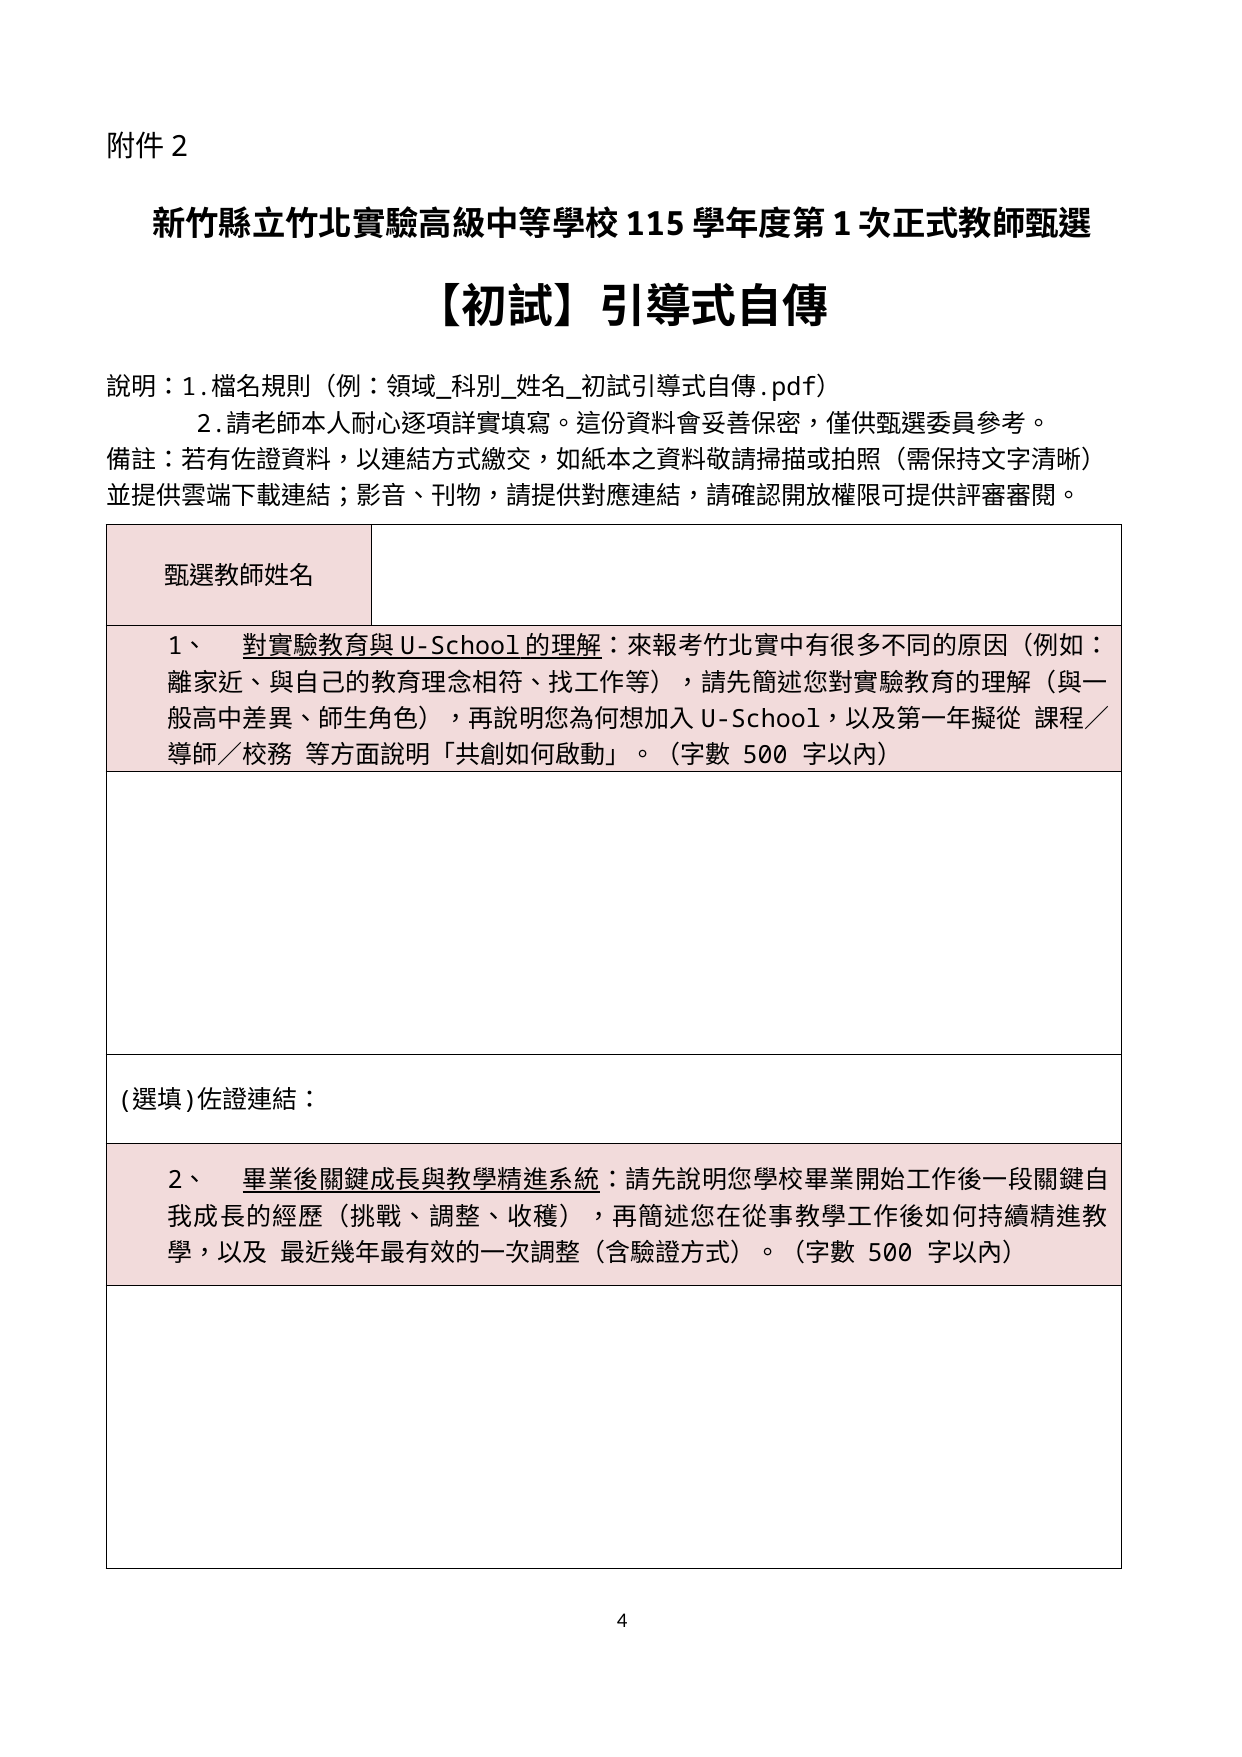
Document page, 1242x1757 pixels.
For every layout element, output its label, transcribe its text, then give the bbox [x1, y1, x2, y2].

table_cell (選填)佐證連結： [107, 1055, 1121, 1143]
table_cell [107, 772, 1121, 1054]
text 附件2 [106, 123, 1137, 165]
text 新竹縣立竹北實驗高級中等學校115學年度第1次正式教師甄選 [106, 197, 1137, 245]
text 備註：若有佐證資料，以連結方式繳交，如紙本之資料敬請掃描或拍照（需保持文字清晰） 並提供雲端下載連結；影音、刊物，請提供對應連結，請確認開放權限可提供評審審閱。 [106, 439, 1137, 512]
table_cell 畢業後關鍵成長與教學精進系統：請先說明您學校畢業開始工作後一段關鍵自我成長的經歷（挑戰、調整、收穫），再簡述您在從事教學工作後如何持續精進教學，以及 最近幾年最有效的一次調整（含驗證方式）。（字數 500 字以內） [107, 1144, 1121, 1285]
table_cell 對實驗教育與U-School的理解：來報考竹北實中有很多不同的原因（例如：離家近、與自己的教育理念相符、找工作等），請先簡述您對實驗教育的理解（與一般高中差異、師生角色），再說明您為何想加入U-School，以及第一年擬從 課程／導師／校務 等方面說明「共創如何啟動」。（字數 500 字以內） [107, 626, 1121, 771]
text 【初試】引導式自傳 [106, 269, 1137, 336]
table_cell [107, 1286, 1121, 1568]
table_header [372, 525, 1121, 625]
text 2.請老師本人耐心逐項詳實填寫。這份資料會妥善保密，僅供甄選委員參考。 [106, 403, 1137, 439]
table_header 甄選教師姓名 [107, 525, 371, 625]
text 說明：1.檔名規則（例：領域_科別_姓名_初試引導式自傳.pdf） [106, 367, 1137, 403]
